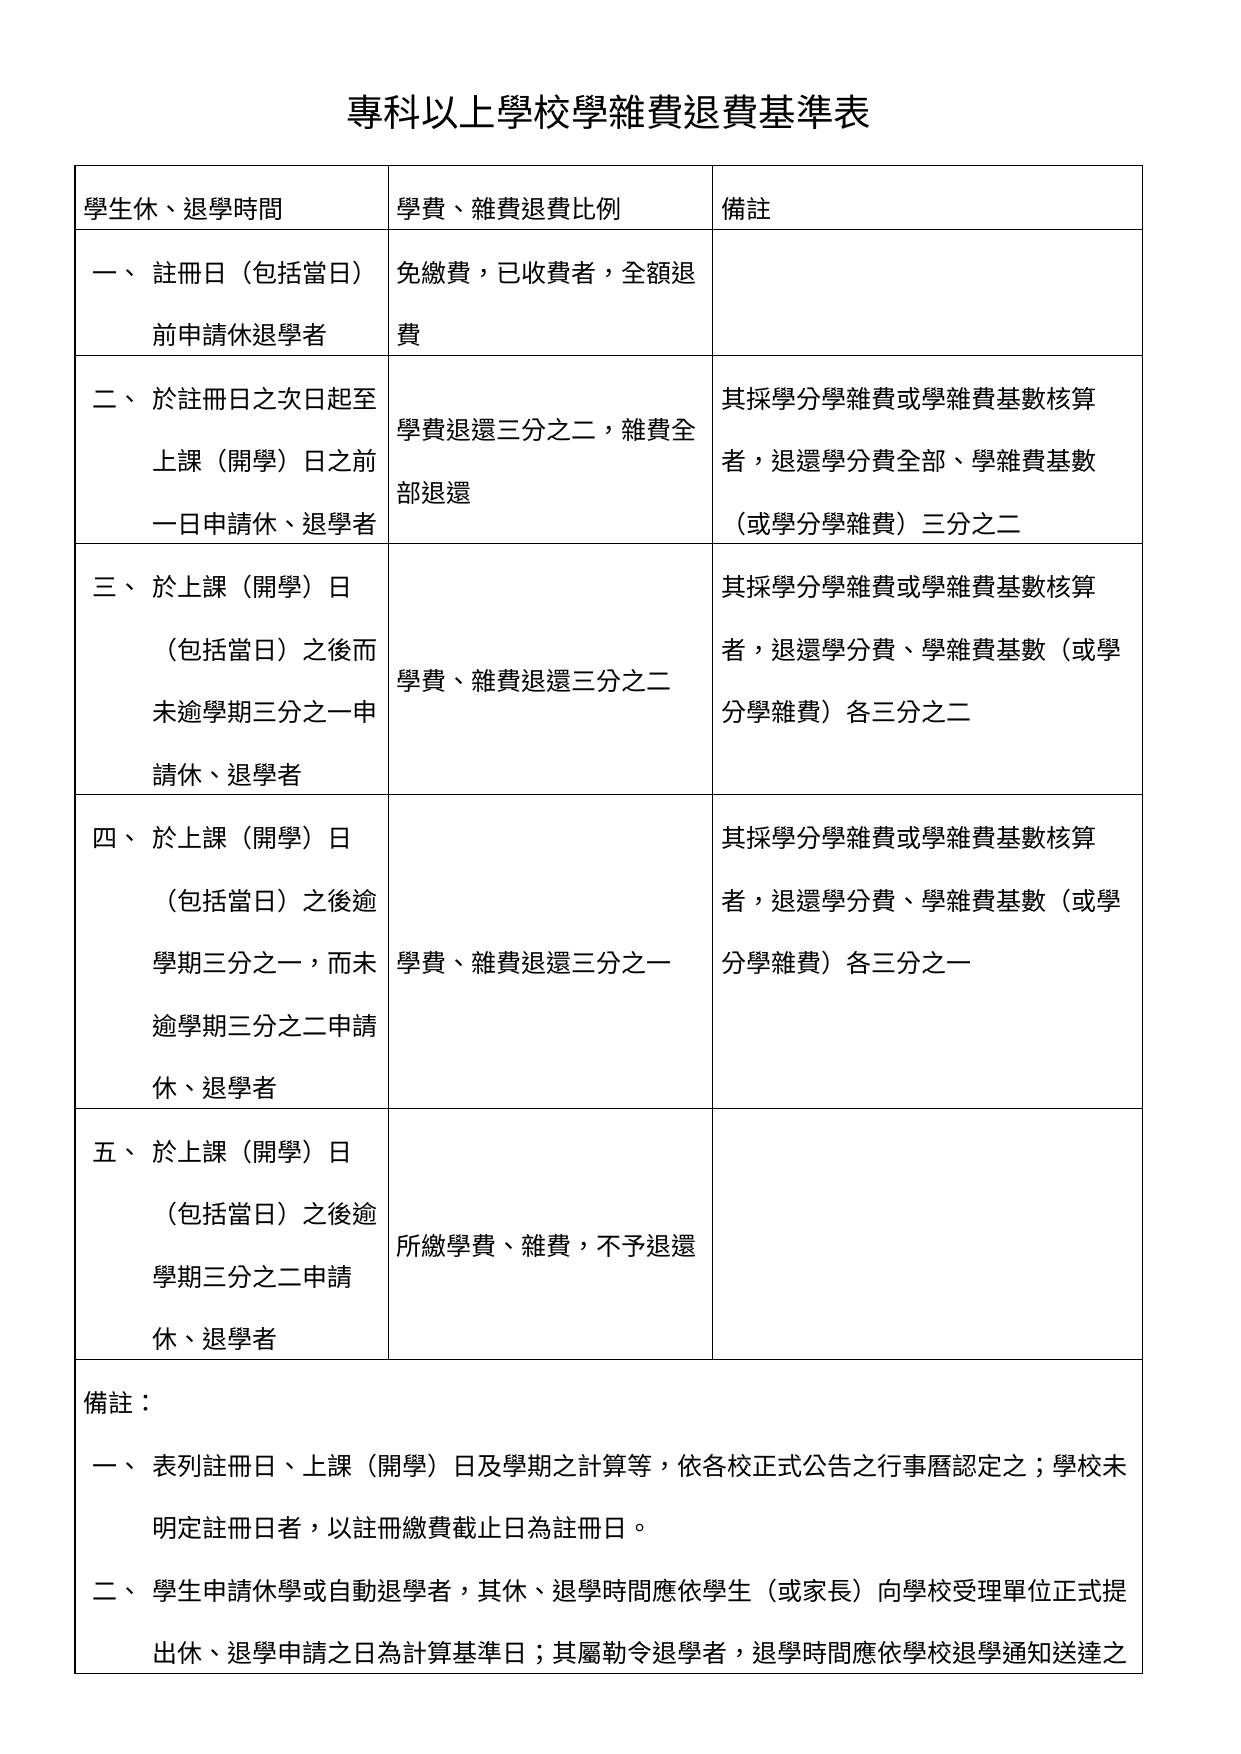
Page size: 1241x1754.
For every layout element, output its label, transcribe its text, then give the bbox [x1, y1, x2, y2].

table_cell 其採學分學雜費或學雜費基數核算者，退還學分費全部、學雜費基數（或學分學雜費）三分之二 [713, 356, 1142, 543]
table_cell 學費、雜費退還三分之二 [389, 544, 712, 794]
table_cell 三、 於上課（開學）日（包括當日）之後而未逾學期三分之一申請休、退學者 [76, 544, 388, 794]
table_cell 學費、雜費退費比例 [389, 166, 712, 229]
table_cell [713, 230, 1142, 355]
table_cell 五、 於上課（開學）日（包括當日）之後逾學期三分之二申請休、退學者 [76, 1109, 388, 1359]
table_cell 二、 於註冊日之次日起至上課（開學）日之前一日申請休、退學者 [76, 356, 388, 543]
table_cell 其採學分學雜費或學雜費基數核算者，退還學分費、學雜費基數（或學分學雜費）各三分之一 [713, 795, 1142, 1108]
table_cell 所繳學費、雜費，不予退還 [389, 1109, 712, 1359]
table_cell 備註： 一、 表列註冊日、上課（開學）日及學期之計算等，依各校正式公告之行事曆認定之；學校未明定註冊日者，以註冊繳費截止日為註冊日。 二、 學生申請休學或自動退學者，其休、退學時間應依學生（或家長）向學校受理單位正式提出休、退學申請之日為計算基準日；其屬勒令退學者，退學時間應依學校退學通知送達之 [76, 1360, 1142, 1672]
table_cell 學生休、退學時間 [76, 166, 388, 229]
table_cell 免繳費，已收費者，全額退費 [389, 230, 712, 355]
table_cell 備註 [713, 166, 1142, 229]
table_cell 四、 於上課（開學）日（包括當日）之後逾學期三分之一，而未逾學期三分之二申請休、退學者 [76, 795, 388, 1108]
table_cell 其採學分學雜費或學雜費基數核算者，退還學分費、學雜費基數（或學分學雜費）各三分之二 [713, 544, 1142, 794]
table_header 專科以上學校學雜費退費基準表 [75, 33, 1142, 165]
table_cell [713, 1109, 1142, 1359]
table_cell 一、 註冊日（包括當日）前申請休退學者 [76, 230, 388, 355]
table_cell 學費、雜費退還三分之一 [389, 795, 712, 1108]
table_cell 學費退還三分之二，雜費全部退還 [389, 356, 712, 543]
